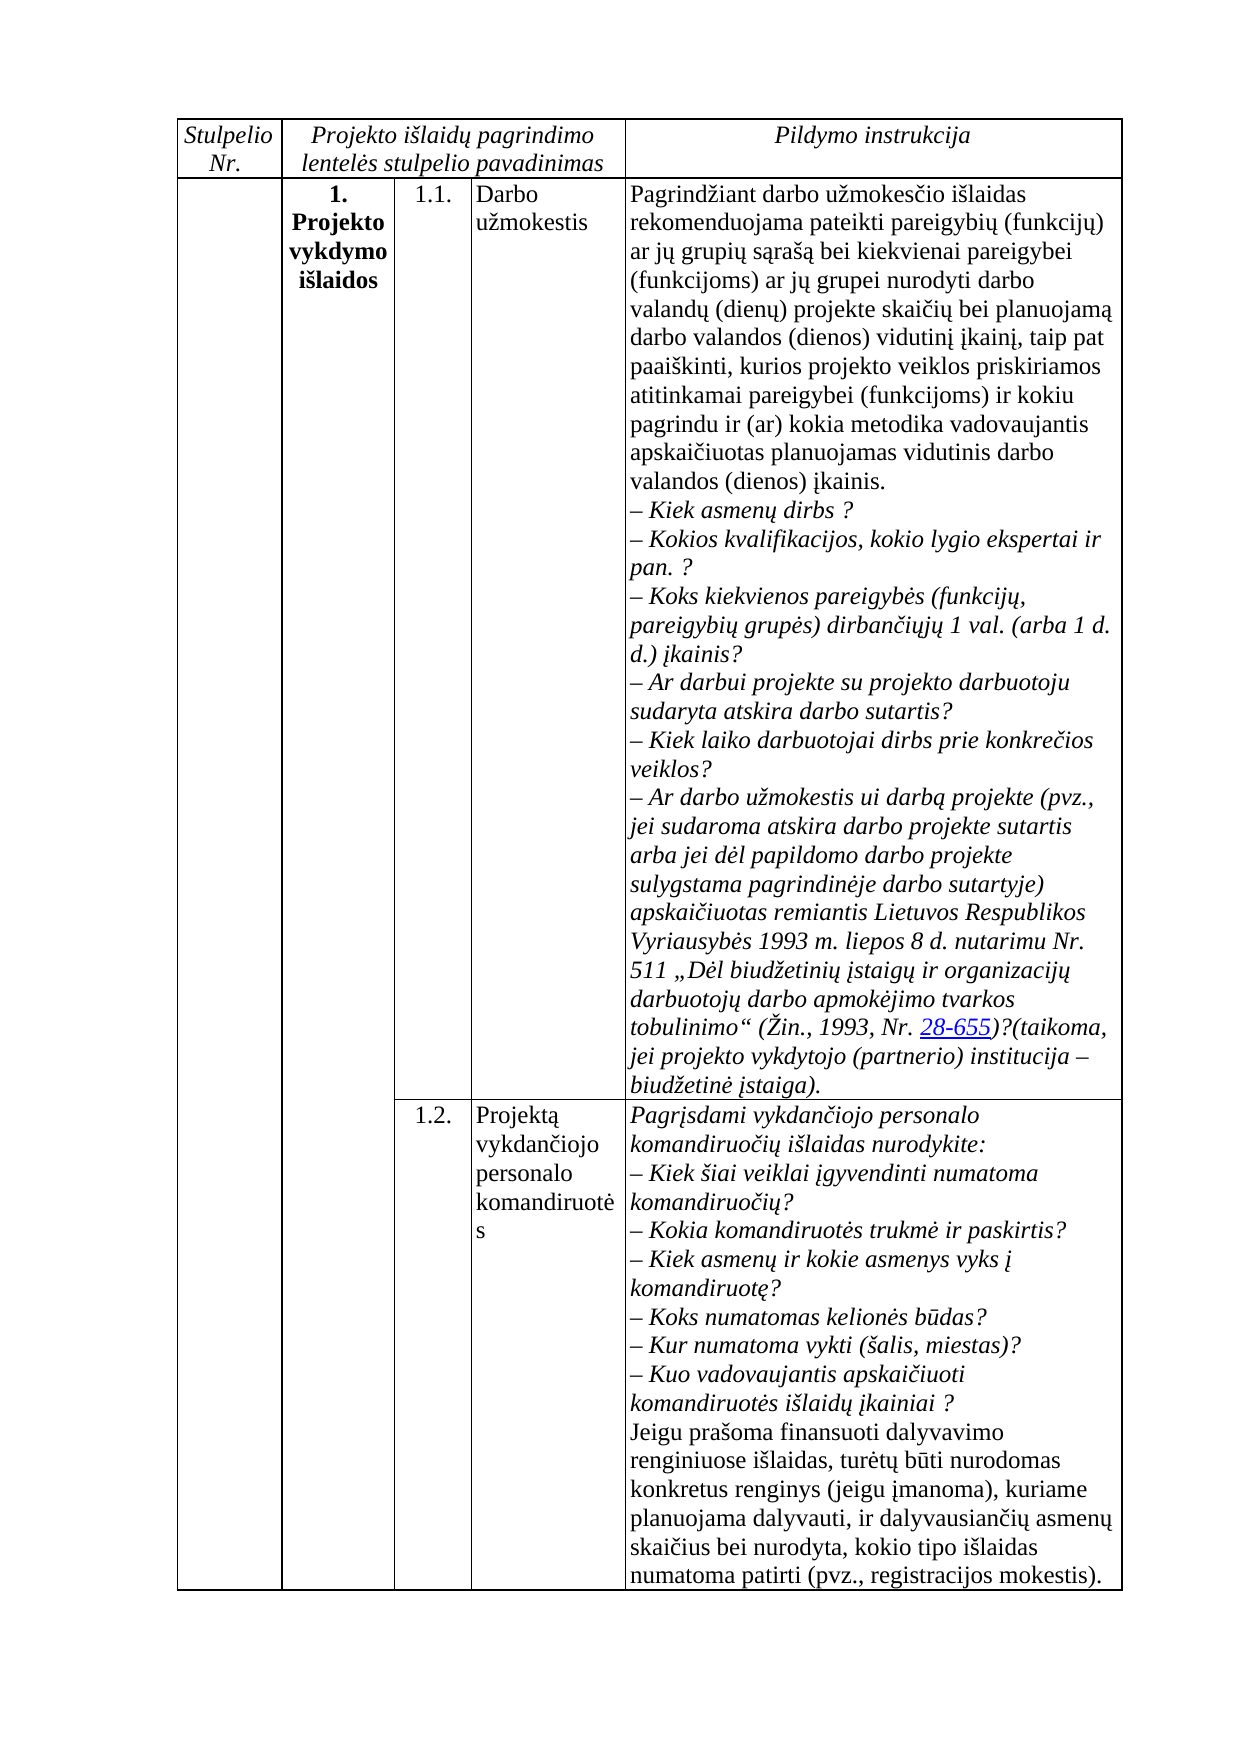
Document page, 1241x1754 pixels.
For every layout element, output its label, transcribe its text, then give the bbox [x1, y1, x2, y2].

table_cell Pagrįsdami vykdančiojo personalo komandiruočių išlaidas nurodykite: – Kiek šiai veiklai įgyvendinti numatoma komandiruočių? – Kokia komandiruotės trukmė ir paskirtis? – Kiek asmenų ir kokie asmenys vyks į komandiruotę? – Koks numatomas kelionės būdas? – Kur numatoma vykti (šalis, miestas)? – Kuo vadovaujantis apskaičiuoti komandiruotės išlaidų įkainiai ? Jeigu prašoma finansuoti dalyvavimo renginiuose išlaidas, turėtų būti nurodomas konkretus renginys (jeigu įmanoma), kuriame planuojama dalyvauti, ir dalyvausiančių asmenų skaičius bei nurodyta, kokio tipo išlaidas numatoma patirti (pvz., registracijos mokestis). [626, 1100, 1121, 1589]
table_header Pildymo instrukcija [626, 120, 1121, 177]
table_cell Projektą vykdančiojo personalo komandiruotės [472, 1100, 625, 1589]
table_cell Pagrindžiant darbo užmokesčio išlaidas rekomenduojama pateikti pareigybių (funkcijų) ar jų grupių sąrašą bei kiekvienai pareigybei (funkcijoms) ar jų grupei nurodyti darbo valandų (dienų) projekte skaičių bei planuojamą darbo valandos (dienos) vidutinį įkainį, taip pat paaiškinti, kurios projekto veiklos priskiriamos atitinkamai pareigybei (funkcijoms) ir kokiu pagrindu ir (ar) kokia metodika vadovaujantis apskaičiuotas planuojamas vidutinis darbo valandos (dienos) įkainis. – Kiek asmenų dirbs ? – Kokios kvalifikacijos, kokio lygio ekspertai ir pan. ? – Koks kiekvienos pareigybės (funkcijų, pareigybių grupės) dirbančiųjų 1 val. (arba 1 d. d.) įkainis? – Ar darbui projekte su projekto darbuotoju sudaryta atskira darbo sutartis? – Kiek laiko darbuotojai dirbs prie konkrečios veiklos? – Ar darbo užmokestis ui darbą projekte (pvz., jei sudaroma atskira darbo projekte sutartis arba jei dėl papildomo darbo projekte sulygstama pagrindinėje darbo sutartyje) apskaičiuotas remiantis Lietuvos Respublikos Vyriausybės 1993 m. liepos 8 d. nutarimu Nr. 511 „Dėl biudžetinių įstaigų ir organizacijų darbuotojų darbo apmokėjimo tvarkos tobulinimo“ (Žin., 1993, Nr. 28-655)?(taikoma, jei projekto vykdytojo (partnerio) institucija – biudžetinė įstaiga). [626, 179, 1121, 1099]
table_header Stulpelio Nr. [178, 120, 281, 177]
table_cell [178, 179, 281, 1589]
table_header Projekto išlaidų pagrindimo lentelės stulpelio pavadinimas [283, 120, 625, 177]
table_cell Darbo užmokestis [472, 179, 625, 1099]
table_cell 1.1. [395, 179, 471, 1099]
table_cell 1.2. [395, 1100, 471, 1589]
table_cell 1. Projekto vykdymo išlaidos [283, 179, 394, 1589]
